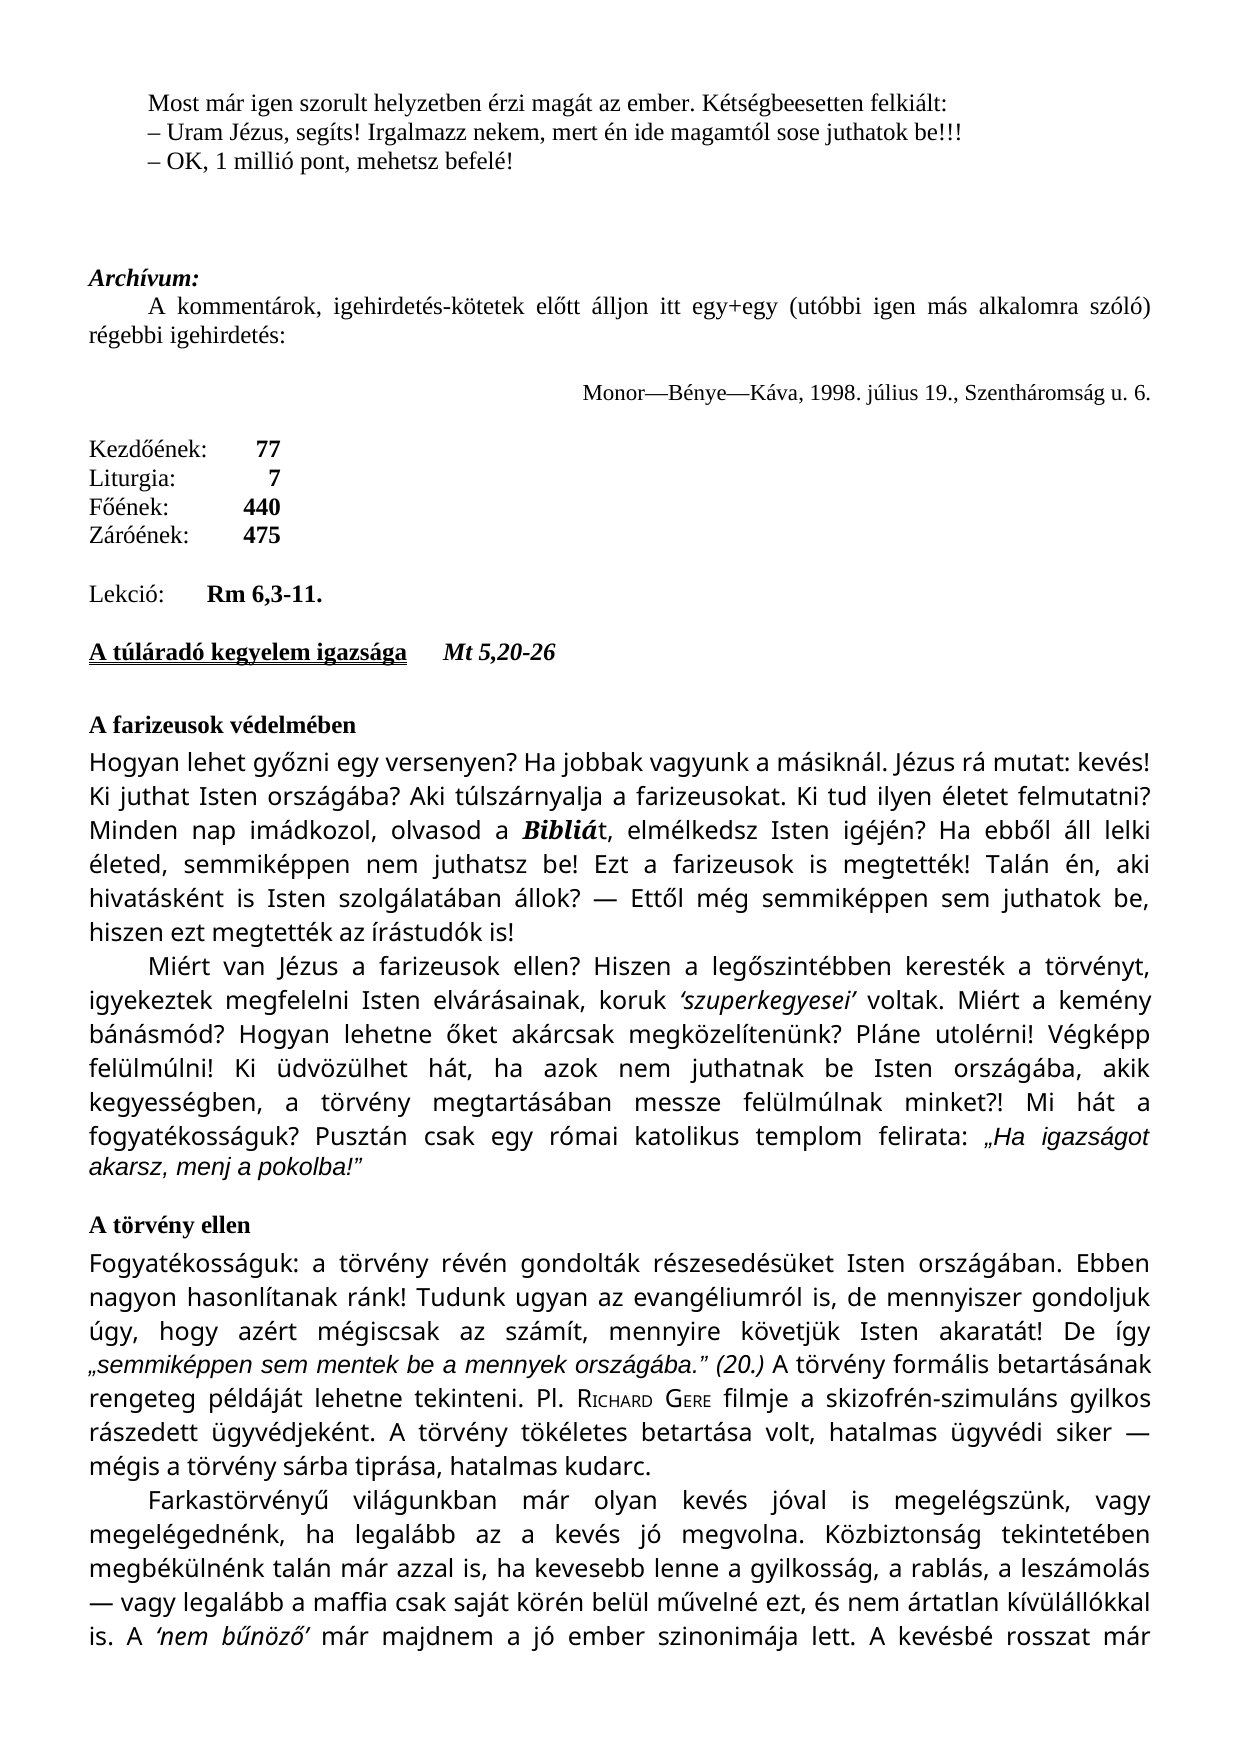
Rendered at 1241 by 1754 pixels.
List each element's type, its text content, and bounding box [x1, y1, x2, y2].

text ‒ OK, 1 millió pont, mehetsz befelé! [88, 146, 1152, 175]
text A túláradó kegyelem igazsága Mt 5,20-26 [88, 637, 1152, 666]
text ‒ Uram Jézus, segíts! Irgalmazz nekem, mert én ide magamtól sose juthatok be!!! [88, 117, 1152, 146]
text Lekció: Rm 6,3-11. [88, 579, 1152, 608]
text Most már igen szorult helyzetben érzi magát az ember. Kétségbeesetten felkiált: [88, 88, 1152, 117]
text Archívum: [88, 263, 1152, 291]
text Farkastörvényű világunkban már olyan kevés jóval is megelégszünk, vagy megelégednénk, ha legalább az a kevés jó megvolna. Közbiztonság tekintetében megbékülnénk talán már azzal is, ha kevesebb lenne a gyilkosság, a rablás, a leszámolás — vagy legalább a maffia csak saját körén belül művelné ezt, és nem ártatlan kívülállókkal is. A ‘nem bűnöző’ már majdnem a jó ember szinonimája lett. A kevésbé rosszat már [88, 1483, 1152, 1653]
subtitle A törvény ellen [88, 1211, 1152, 1239]
text A kommentárok, igehirdetés-kötetek előtt álljon itt egy+egy (utóbbi igen más alkalomra szóló) régebbi igehirdetés: [88, 291, 1152, 349]
text Monor―Bénye―Káva, 1998. július 19., Szentháromság u. 6. [88, 378, 1152, 405]
text Hogyan lehet győzni egy versenyen? Ha jobbak vagyunk a másiknál. Jézus rá mutat: kevés! Ki juthat Isten országába? Aki túlszárnyalja a farizeusokat. Ki tud ilyen életet felmutatni? Minden nap imádkozol, olvasod a Bibliát, elmélkedsz Isten igéjén? Ha ebből áll lelki életed, semmiképpen nem juthatsz be! Ezt a farizeusok is megtették! Talán én, aki hivatásként is Isten szolgálatában állok? — Ettől még semmiképpen sem juthatok be, hiszen ezt megtették az írástudók is! [88, 745, 1152, 948]
text Liturgia: 7 [88, 463, 1152, 492]
text Kezdőének: 77 [88, 434, 1152, 463]
text Fogyatékosságuk: a törvény révén gondolták részesedésüket Isten országában. Ebben nagyon hasonlítanak ránk! Tudunk ugyan az evangéliumról is, de mennyiszer gondoljuk úgy, hogy azért mégiscsak az számít, mennyire követjük Isten akaratát! De így „semmiképpen sem mentek be a mennyek országába.” (20.) A törvény formális betartásának rengeteg példáját lehetne tekinteni. Pl. Richard Gere filmje a skizofrén-szimuláns gyilkos rászedett ügyvédjeként. A törvény tökéletes betartása volt, hatalmas ügyvédi siker — mégis a törvény sárba tiprása, hatalmas kudarc. [88, 1245, 1152, 1483]
text Záróének: 475 [88, 521, 1152, 549]
text Főének: 440 [88, 492, 1152, 521]
subtitle A farizeusok védelmében [88, 710, 1152, 739]
text Miért van Jézus a farizeusok ellen? Hiszen a legőszintébben keresték a törvényt, igyekeztek megfelelni Isten elvárásainak, koruk ‘szuperkegyesei’ voltak. Miért a kemény bánásmód? Hogyan lehetne őket akárcsak megközelítenünk? Pláne utolérni! Végképp felülmúlni! Ki üdvözülhet hát, ha azok nem juthatnak be Isten országába, akik kegyességben, a törvény megtartásában messze felülmúlnak minket?! Mi hát a fogyatékosságuk? Pusztán csak egy római katolikus templom felirata: „Ha igazságot akarsz, menj a pokolba!” [88, 948, 1152, 1181]
